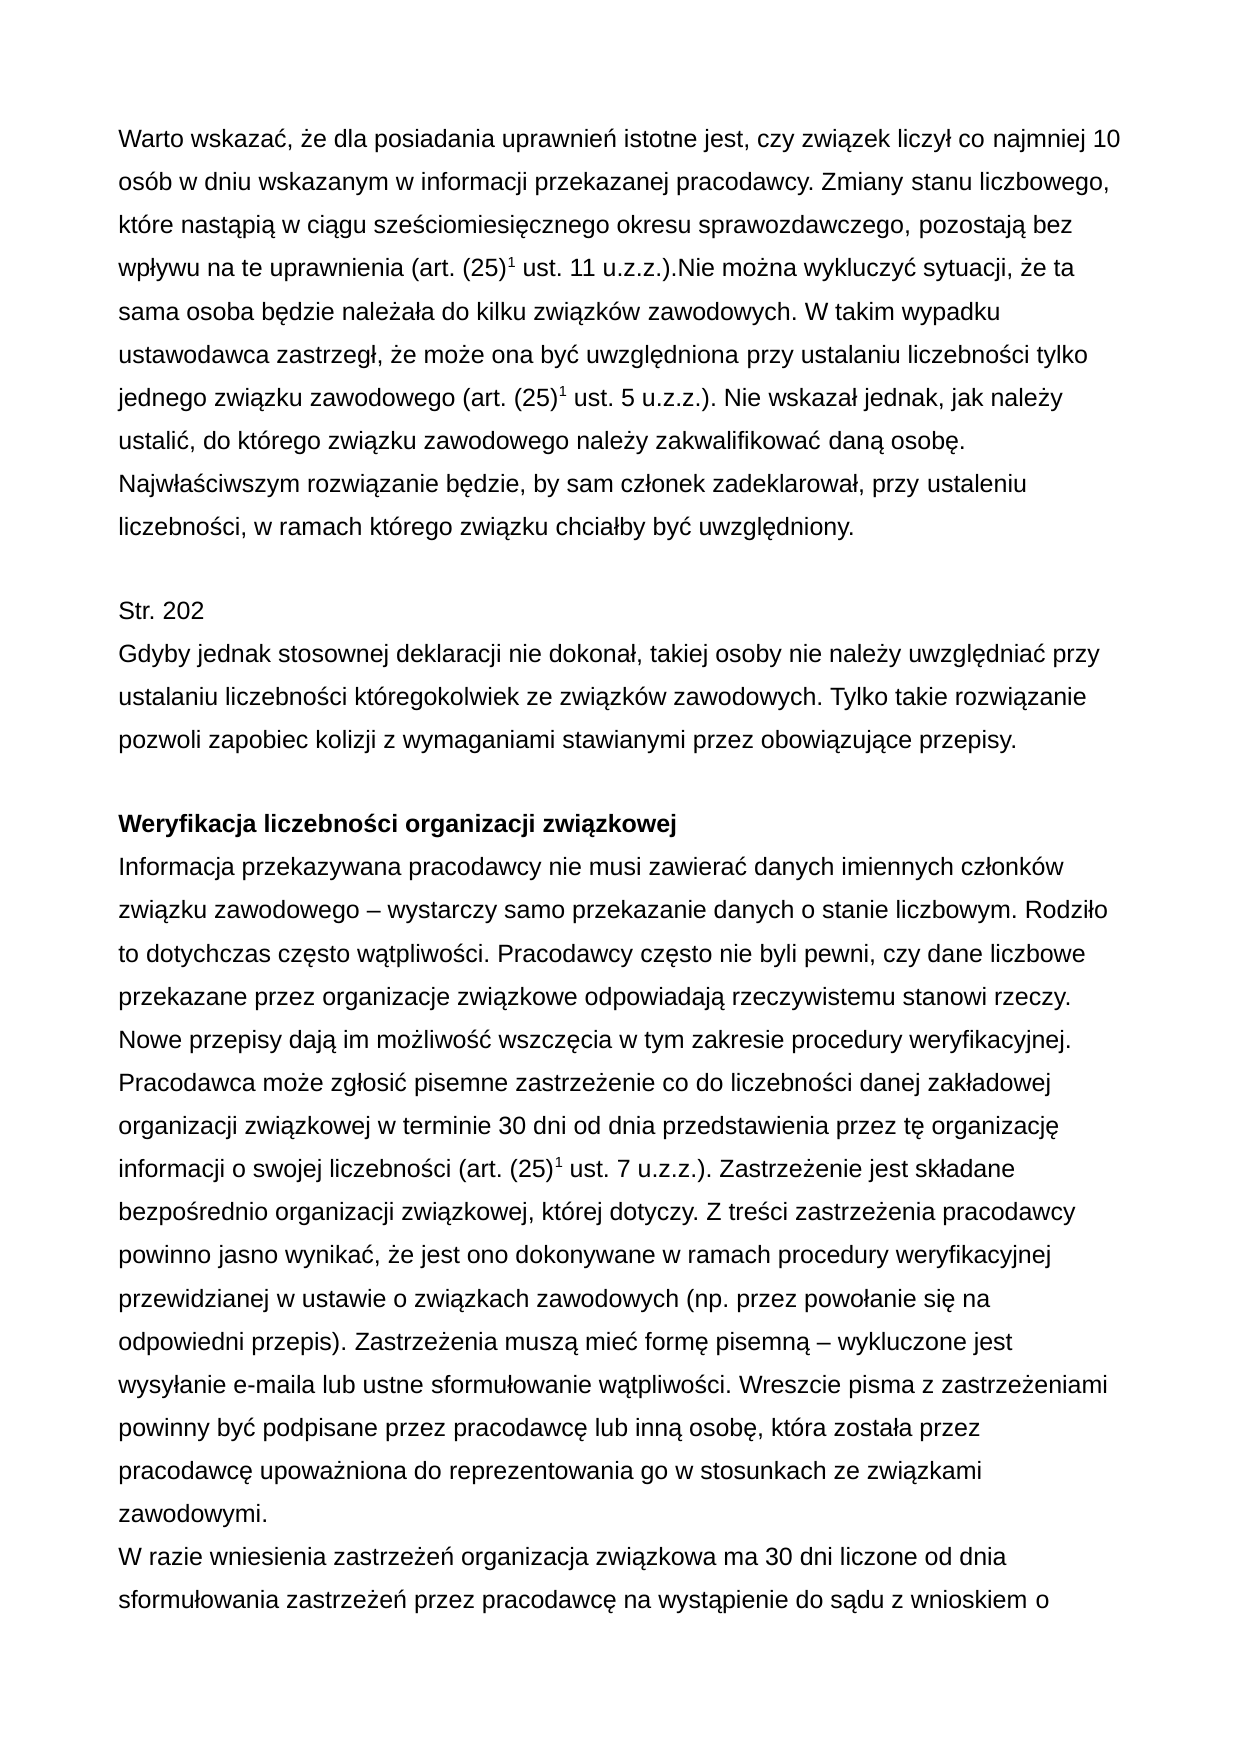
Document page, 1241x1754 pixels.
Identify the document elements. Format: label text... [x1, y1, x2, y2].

text Str. 202 [118, 596, 1122, 625]
text Warto wskazać, że dla posiadania uprawnień istotne jest, czy związek liczył co najmniej 10 osób w dniu wskazanym w informacji przekazanej pracodawcy. Zmiany stanu liczbowego, które nastąpią w ciągu sześciomiesięcznego okresu sprawozdawczego, pozostają bez wpływu na te uprawnienia (art. (25)1 ust. 11 u.z.z.).Nie można wykluczyć sytuacji, że ta sama osoba będzie należała do kilku związków zawodowych. W takim wypadku ustawodawca zastrzegł, że może ona być uwzględniona przy ustalaniu liczebności tylko jednego związku zawodowego (art. (25)1 ust. 5 u.z.z.). Nie wskazał jednak, jak należy ustalić, do którego związku zawodowego należy zakwalifikować daną osobę. Najwłaściwszym rozwiązanie będzie, by sam członek zadeklarował, przy ustaleniu liczebności, w ramach którego związku chciałby być uwzględniony. [118, 124, 1122, 541]
text Gdyby jednak stosownej deklaracji nie dokonał, takiej osoby nie należy uwzględniać przy ustalaniu liczebności któregokolwiek ze związków zawodowych. Tylko takie rozwiązanie pozwoli zapobiec kolizji z wymaganiami stawianymi przez obowiązujące przepisy. [118, 639, 1122, 754]
subtitle Weryfikacja liczebności organizacji związkowej [118, 809, 1122, 838]
text Informacja przekazywana pracodawcy nie musi zawierać danych imiennych członków związku zawodowego – wystarczy samo przekazanie danych o stanie liczbowym. Rodziło to dotychczas często wątpliwości. Pracodawcy często nie byli pewni, czy dane liczbowe przekazane przez organizacje związkowe odpowiadają rzeczywistemu stanowi rzeczy. Nowe przepisy dają im możliwość wszczęcia w tym zakresie procedury weryfikacyjnej. Pracodawca może zgłosić pisemne zastrzeżenie co do liczebności danej zakładowej organizacji związkowej w terminie 30 dni od dnia przedstawienia przez tę organizację informacji o swojej liczebności (art. (25)1 ust. 7 u.z.z.). Zastrzeżenie jest składane bezpośrednio organizacji związkowej, której dotyczy. Z treści zastrzeżenia pracodawcy powinno jasno wynikać, że jest ono dokonywane w ramach procedury weryfikacyjnej przewidzianej w ustawie o związkach zawodowych (np. przez powołanie się na odpowiedni przepis). Zastrzeżenia muszą mieć formę pisemną – wykluczone jest wysyłanie e-maila lub ustne sformułowanie wątpliwości. Wreszcie pisma z zastrzeżeniami powinny być podpisane przez pracodawcę lub inną osobę, która została przez pracodawcę upoważniona do reprezentowania go w stosunkach ze związkami zawodowymi. [118, 852, 1122, 1528]
text W razie wniesienia zastrzeżeń organizacja związkowa ma 30 dni liczone od dnia sformułowania zastrzeżeń przez pracodawcę na wystąpienie do sądu z wnioskiem o [118, 1542, 1122, 1614]
